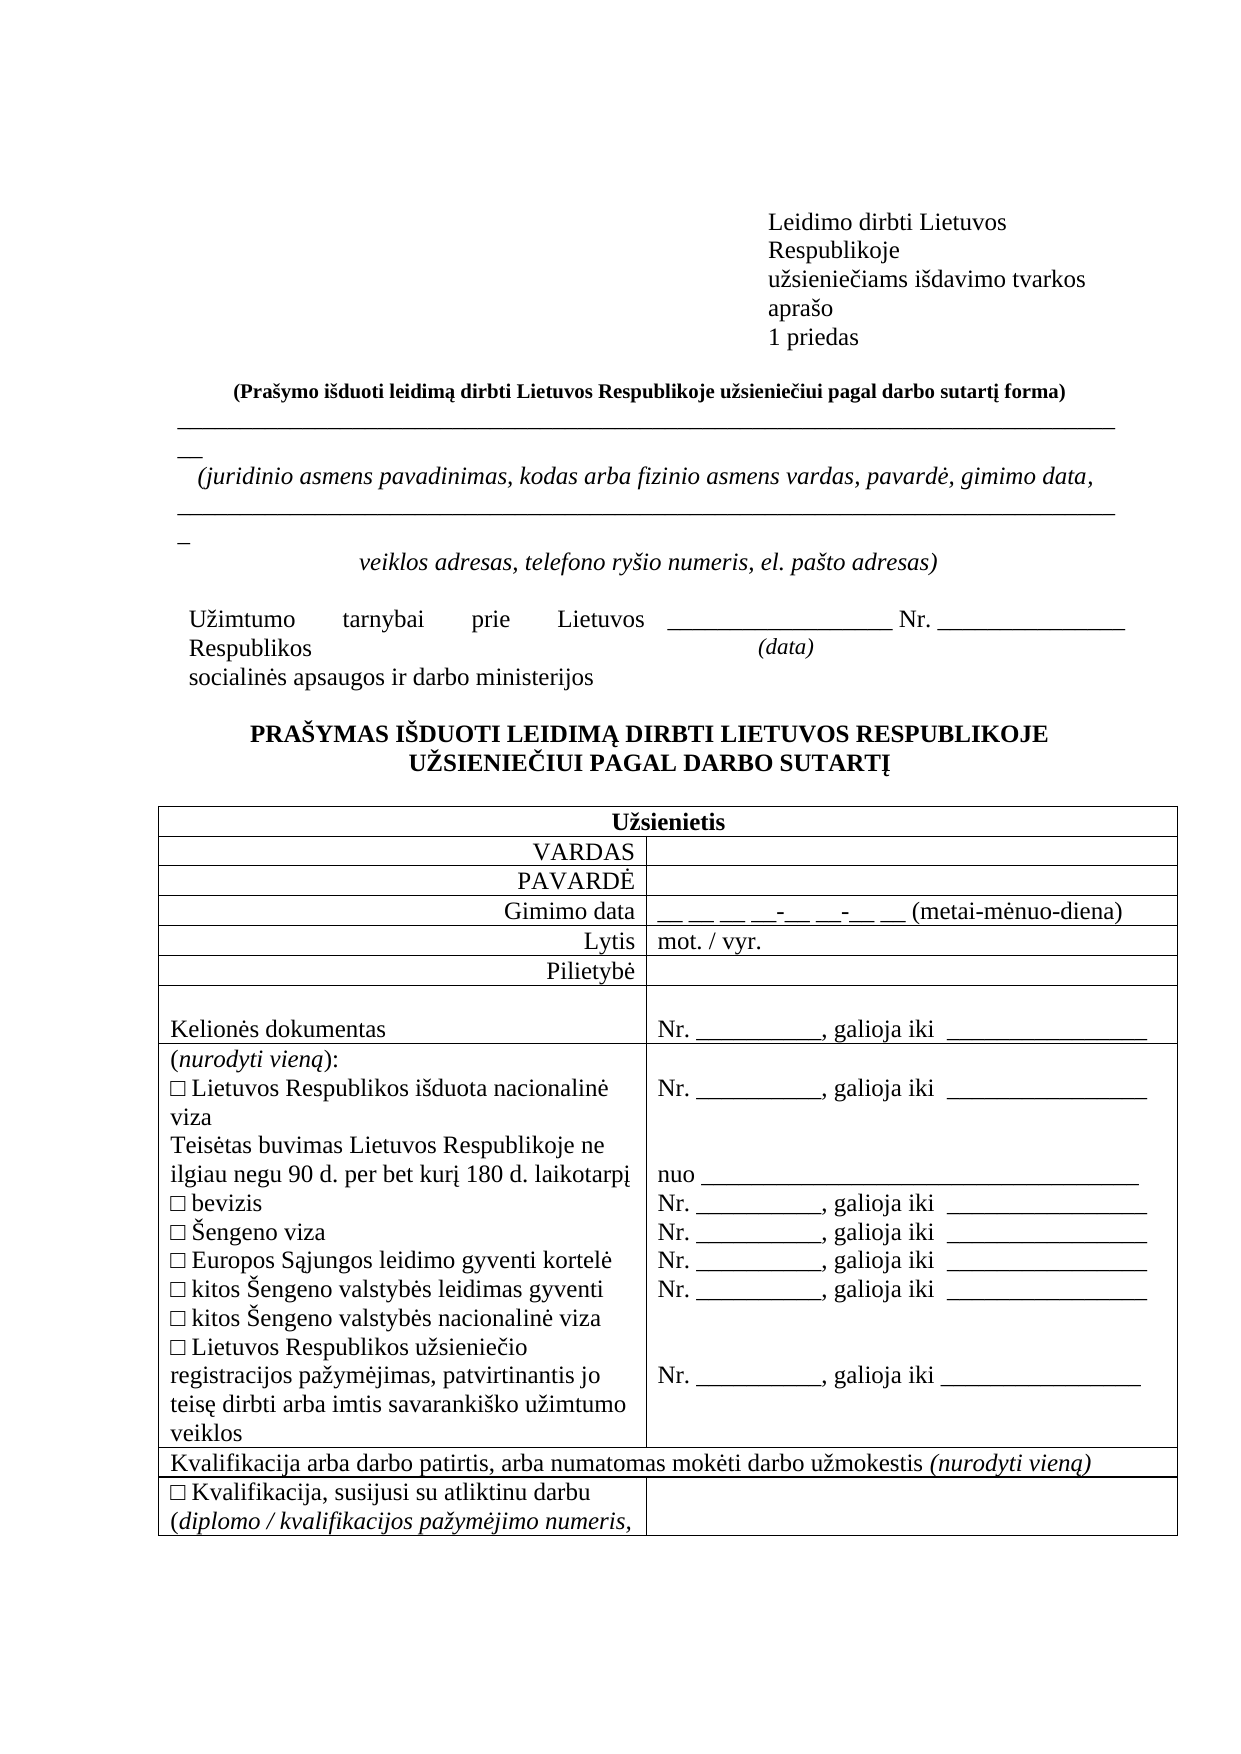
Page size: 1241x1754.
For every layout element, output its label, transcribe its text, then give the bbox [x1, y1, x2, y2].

text ____________________________________________________________________________ [177, 489, 1122, 547]
table_cell Lytis [159, 926, 646, 955]
table_cell VARDAS [159, 837, 646, 865]
text PRAŠYMAS IŠDUOTI LEIDIMĄ DIRBTI LIETUVOS RESPUBLIKOJE [177, 719, 1122, 748]
table_cell Kelionės dokumentas [159, 986, 646, 1043]
text Leidimo dirbti Lietuvos Respublikoje [768, 207, 1122, 264]
text UŽSIENIEČIUI PAGAL DARBO SUTARTĮ [177, 748, 1122, 777]
table_cell __ __ __ __-__ __-__ __ (metai-mėnuo-diena) [647, 896, 1177, 925]
text užsieniečiams išdavimo tvarkos aprašo [768, 264, 1122, 322]
text 1 priedas [768, 322, 1122, 350]
text veiklos adresas, telefono ryšio numeris, el. pašto adresas) [177, 547, 1122, 576]
table_cell Pilietybė [159, 956, 646, 984]
table_cell (nurodyti vieną): □ Lietuvos Respublikos išduota nacionalinė viza Teisėtas buvimas Lietuvos Respublikoje ne ilgiau negu 90 d. per bet kurį 180 d. laikotarpį □ bevizis □ Šengeno viza □ Europos Sąjungos leidimo gyventi kortelė □ kitos Šengeno valstybės leidimas gyventi □ kitos Šengeno valstybės nacionalinė viza □ Lietuvos Respublikos užsieniečio registracijos pažymėjimas, patvirtinantis jo teisę dirbti arba imtis savarankiško užimtumo veiklos [159, 1044, 646, 1447]
table_header __________________ Nr. _______________ (data) [656, 605, 1144, 691]
table_cell □ Kvalifikacija, susijusi su atliktinu darbu (diplomo / kvalifikacijos pažymėjimo numeris, [159, 1478, 646, 1535]
table_cell mot. / vyr. [647, 926, 1177, 955]
table_cell [647, 837, 1177, 865]
text (Prašymo išduoti leidimą dirbti Lietuvos Respublikoje užsieniečiui pagal darbo sutartį forma) [177, 379, 1122, 403]
table_cell [647, 1478, 1177, 1535]
table_cell Gimimo data [159, 896, 646, 925]
table_cell Kvalifikacija arba darbo patirtis, arba numatomas mokėti darbo užmokestis (nurodyti vieną) [159, 1448, 1177, 1476]
table_header Užimtumo tarnybai prie Lietuvos Respublikos socialinės apsaugos ir darbo ministerijos [177, 605, 656, 691]
table_cell Nr. __________, galioja iki ________________ [647, 986, 1177, 1043]
table_cell Nr. __________, galioja iki ________________ nuo ___________________________________ Nr. __________, galioja iki ________________ Nr. __________, galioja iki ________________ Nr. __________, galioja iki ________________ Nr. __________, galioja iki ________________ Nr. __________, galioja iki ________________ [647, 1044, 1177, 1447]
table_cell [647, 956, 1177, 984]
table_cell PAVARDĖ [159, 866, 646, 895]
text _____________________________________________________________________________ [177, 403, 1122, 461]
table_header Užsienietis [159, 807, 1177, 836]
text (juridinio asmens pavadinimas, kodas arba fizinio asmens vardas, pavardė, gimimo data, [177, 461, 1122, 489]
table_cell [647, 866, 1177, 895]
